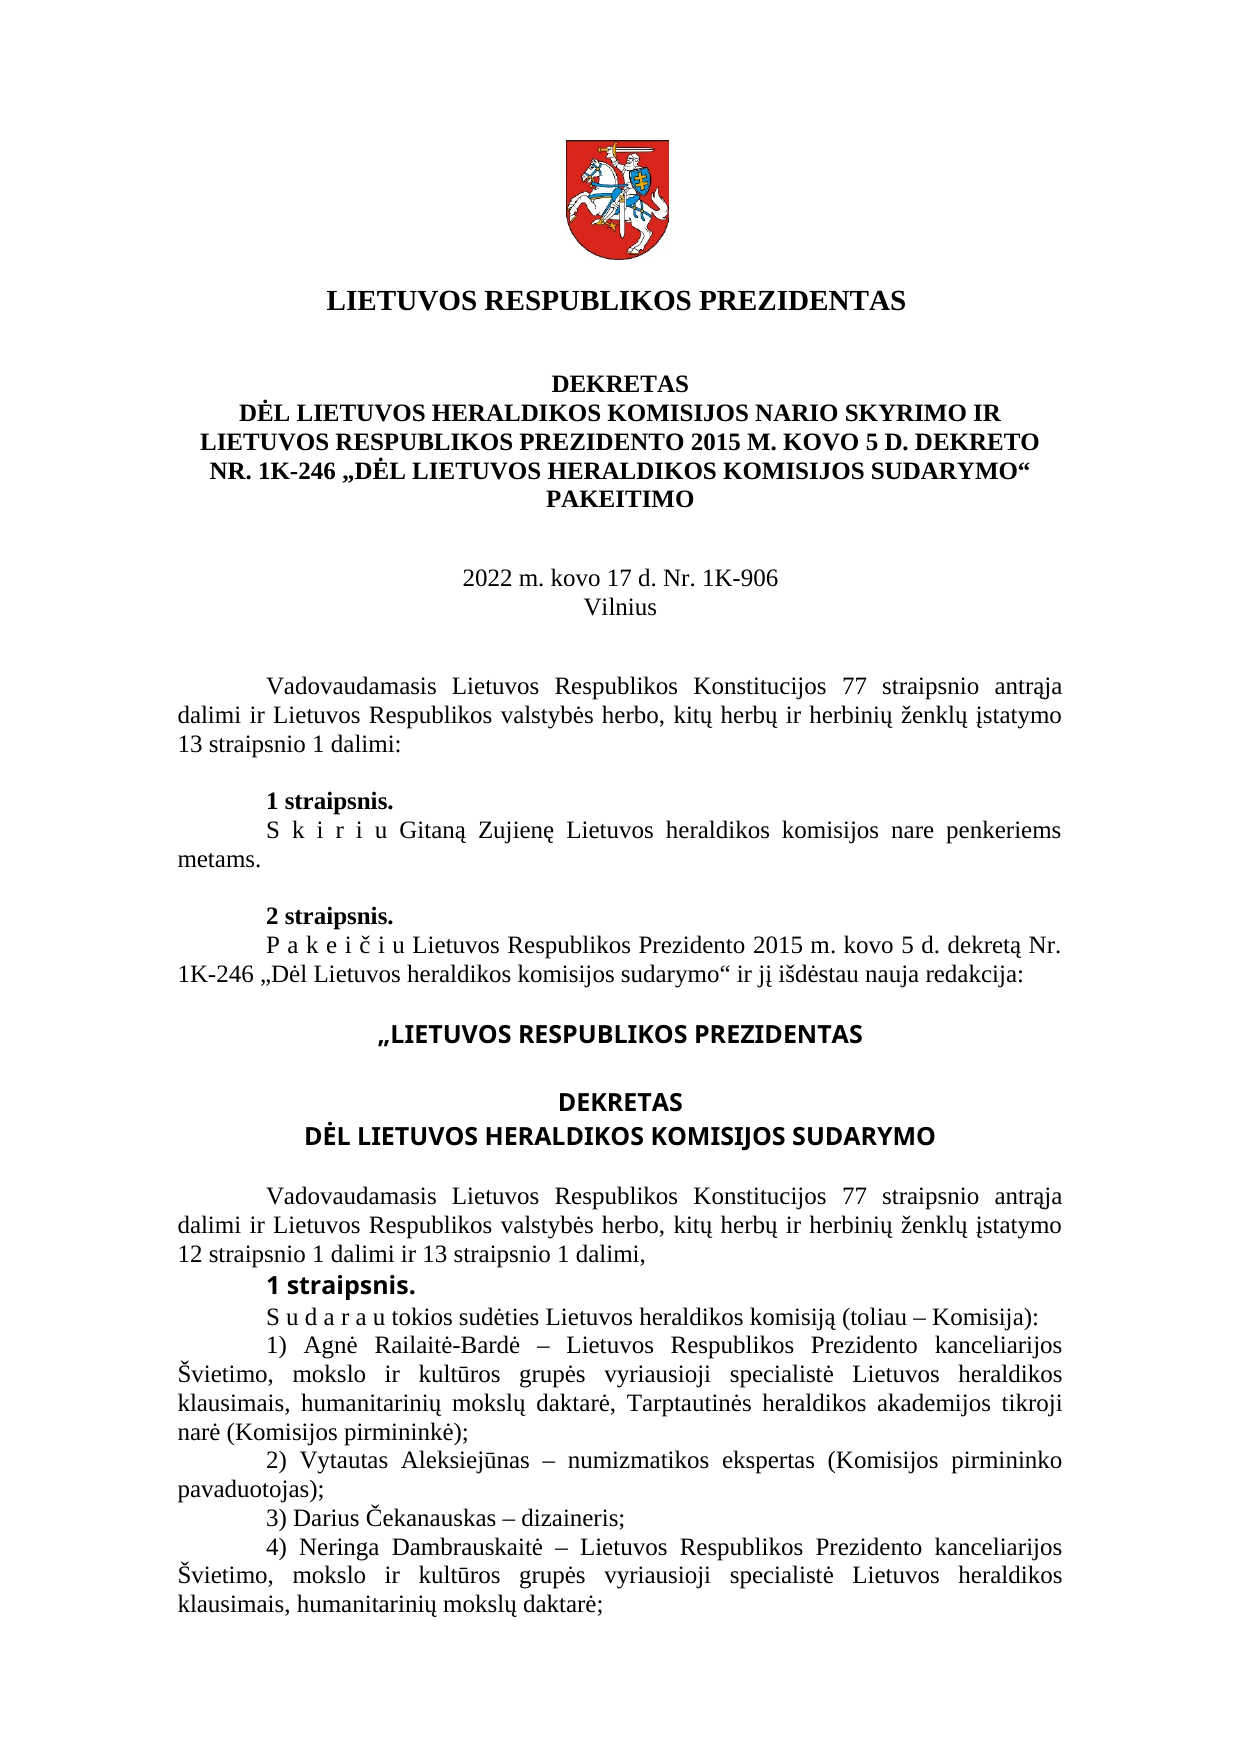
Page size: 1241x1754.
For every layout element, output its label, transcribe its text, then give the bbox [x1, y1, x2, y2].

text 1) Agnė Railaitė-Bardė – Lietuvos Respublikos Prezidento kanceliarijos Švietimo, mokslo ir kultūros grupės vyriausioji specialistė Lietuvos heraldikos klausimais, humanitarinių mokslų daktarė, Tarptautinės heraldikos akademijos tikroji narė (Komisijos pirmininkė); [177, 1330, 1063, 1445]
text S k i r i u Gitaną Zujienę Lietuvos heraldikos komisijos nare penkeriems metams. [177, 815, 1063, 873]
text 1 straipsnis. [177, 1268, 1063, 1302]
text Vadovaudamasis Lietuvos Respublikos Konstitucijos 77 straipsnio antrąja dalimi ir Lietuvos Respublikos valstybės herbo, kitų herbų ir herbinių ženklų įstatymo 12 straipsnio 1 dalimi ir 13 straipsnio 1 dalimi, [177, 1181, 1063, 1268]
text „LIETUVOS RESPUBLIKOS PREZIDENTAS [177, 1016, 1063, 1050]
text Vadovaudamasis Lietuvos Respublikos Konstitucijos 77 straipsnio antrąja dalimi ir Lietuvos Respublikos valstybės herbo, kitų herbų ir herbinių ženklų įstatymo 13 straipsnio 1 dalimi: [177, 671, 1063, 758]
text S u d a r a u tokios sudėties Lietuvos heraldikos komisiją (toliau – Komisija): [177, 1302, 1063, 1330]
text 2) Vytautas Aleksiejūnas – numizmatikos ekspertas (Komisijos pirmininko pavaduotojas); [177, 1445, 1063, 1503]
text 1 straipsnis. [177, 786, 1063, 815]
text 3) Darius Čekanauskas – dizaineris; [177, 1503, 1063, 1532]
text 4) Neringa Dambrauskaitė – Lietuvos Respublikos Prezidento kanceliarijos Švietimo, mokslo ir kultūros grupės vyriausioji specialistė Lietuvos heraldikos klausimais, humanitarinių mokslų daktarė; [177, 1532, 1063, 1618]
text DEKRETAS [177, 1084, 1063, 1118]
text DĖL LIETUVOS HERALDIKOS KOMISIJOS SUDARYMO [177, 1118, 1063, 1153]
text LIETUVOS RESPUBLIKOS PREZIDENTAS [177, 283, 1063, 317]
text DEKRETAS [177, 369, 1063, 398]
text 2 straipsnis. [177, 901, 1063, 930]
text Vilnius [177, 592, 1063, 621]
text 2022 m. kovo 17 d. Nr. 1K-906 [177, 563, 1063, 592]
text P a k e i č i u Lietuvos Respublikos Prezidento 2015 m. kovo 5 d. dekretą Nr. 1K-246 „Dėl Lietuvos heraldikos komisijos sudarymo“ ir jį išdėstau nauja redakcija: [177, 930, 1063, 988]
text Dėl LIETUVOS HERALDIKOS KOMISIJOS NARIO SKYRIMO IR LIETUVOS RESPUBLIKOS PREZIDENTO 2015 M. KOVO 5 D. DEKRETO NR. 1K-246 „DĖL LIETUVOS HERALDIKOS KOMISIJOS SUDARYMO“ PAKEITIMO [177, 398, 1063, 513]
